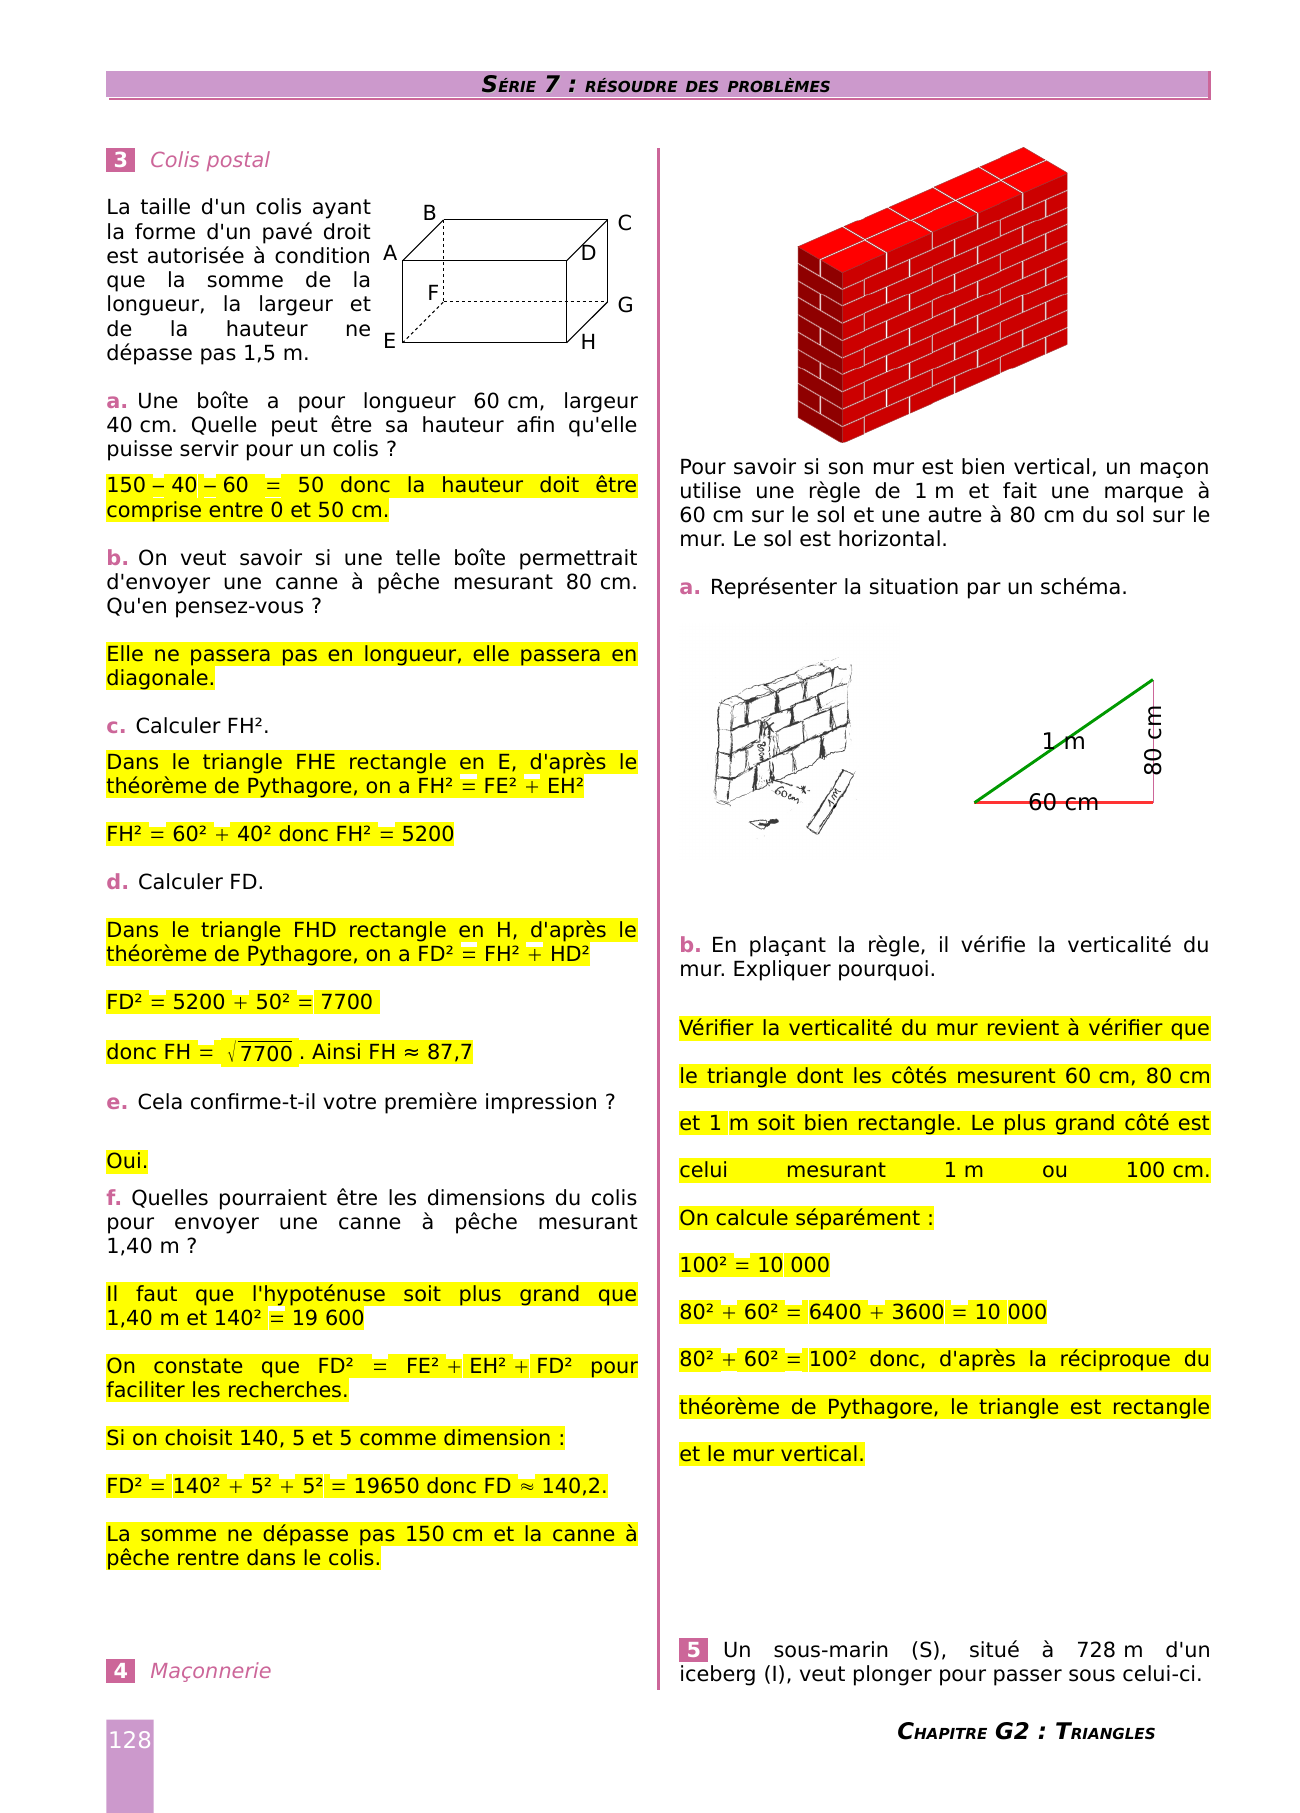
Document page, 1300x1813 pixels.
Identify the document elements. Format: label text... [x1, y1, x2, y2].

list Elle ne passera pas en longueur, elle passera en diagonale. [215, 666, 638, 690]
list Calculer FD. [106, 870, 638, 894]
text Il faut que l'hypoténuse soit plus grand que 1,40 m et 140² = 19 600 [214, 1306, 638, 1330]
text FD² = 5200  50² = 7700 [143, 990, 255, 1014]
list 100² = 10 000 [679, 1230, 1211, 1277]
picture [679, 623, 900, 860]
text On constate que FD² = FE²  EH²  FD² pour faciliter les recherches. [106, 1354, 638, 1402]
text . Ainsi FH ≈ 87,7 [299, 1038, 638, 1067]
text FH² = 60²  40² donc FH² = 5200 [142, 822, 199, 846]
text La somme ne dépasse pas 150 cm et la canne à pêche rentre dans le colis. [381, 1546, 638, 1570]
picture [797, 147, 1068, 443]
list 80²  60² = 6400  3600 = 10 000 [679, 1277, 1211, 1324]
text FD² = 5200  50² = 7700 [290, 990, 638, 1014]
text FH² = 60²  40² donc FH² = 5200 [372, 822, 401, 846]
list La taille d'un colis ayant la forme d'un pavé droit est autorisée à condition que la somme de la longueur, la largeur et de la hauteur ne dépasse pas 1,5 m. [106, 195, 372, 365]
list Oui. [106, 1126, 638, 1174]
text donc FH = [106, 1038, 221, 1067]
text FD² = 140²  5²  5² = 19650 donc FD ≈ 140,2. [323, 1474, 541, 1498]
list Colis postal [135, 148, 638, 172]
list Calculer FH². [106, 714, 638, 738]
text FH² = 60²  40² donc FH² = 5200 [454, 822, 638, 846]
list Pour savoir si son mur est bien vertical, un maçon utilise une règle de 1 m et fait une marque à 60 cm sur le sol et une autre à 80 cm du sol sur le mur. Le sol est horizontal. [679, 455, 1211, 552]
list 80²  60² = 100² donc, d'après la réciproque du théorème de Pythagore, le triangle est rectangle et le mur vertical. [679, 1324, 1211, 1466]
list En plaçant la règle, il vérifie la verticalité du mur. Expliquer pourquoi. [679, 933, 1211, 982]
list Quelles pourraient être les dimensions du colis pour envoyer une canne à pêche mesurant 1,40 m ? [106, 1186, 638, 1258]
list On veut savoir si une telle boîte permettrait d'envoyer une canne à pêche mesurant 80 cm. Qu'en pensez-vous ? [106, 546, 638, 618]
list Maçonnerie [135, 1659, 638, 1683]
text FD² = 140²  5²  5² = 19650 donc FD ≈ 140,2. [106, 1474, 173, 1498]
list Un sous-marin (S), situé à 728 m d'un iceberg (I), veut plonger pour passer sous celui-ci. [679, 1638, 1211, 1686]
list Une boîte a pour longueur 60 cm, largeur 40 cm. Quelle peut être sa hauteur afin qu'elle puisse servir pour un colis ? [106, 389, 638, 462]
text Si on choisit 140, 5 et 5 comme dimension : [565, 1426, 638, 1450]
list Vérifier la verticalité du mur revient à vérifier que le triangle dont les côtés mesurent 60 cm, 80 cm et 1 m soit bien rectangle. Le plus grand côté est celui mesurant 1 m ou 100 cm. On calcule séparément : [679, 993, 1211, 1230]
list Cela confirme-t-il votre première impression ? [106, 1090, 638, 1115]
list Représenter la situation par un schéma. [679, 575, 1211, 599]
list 150 – 40 – 60 = 50 donc la hauteur doit être comprise entre 0 et 50 cm. [106, 473, 638, 522]
